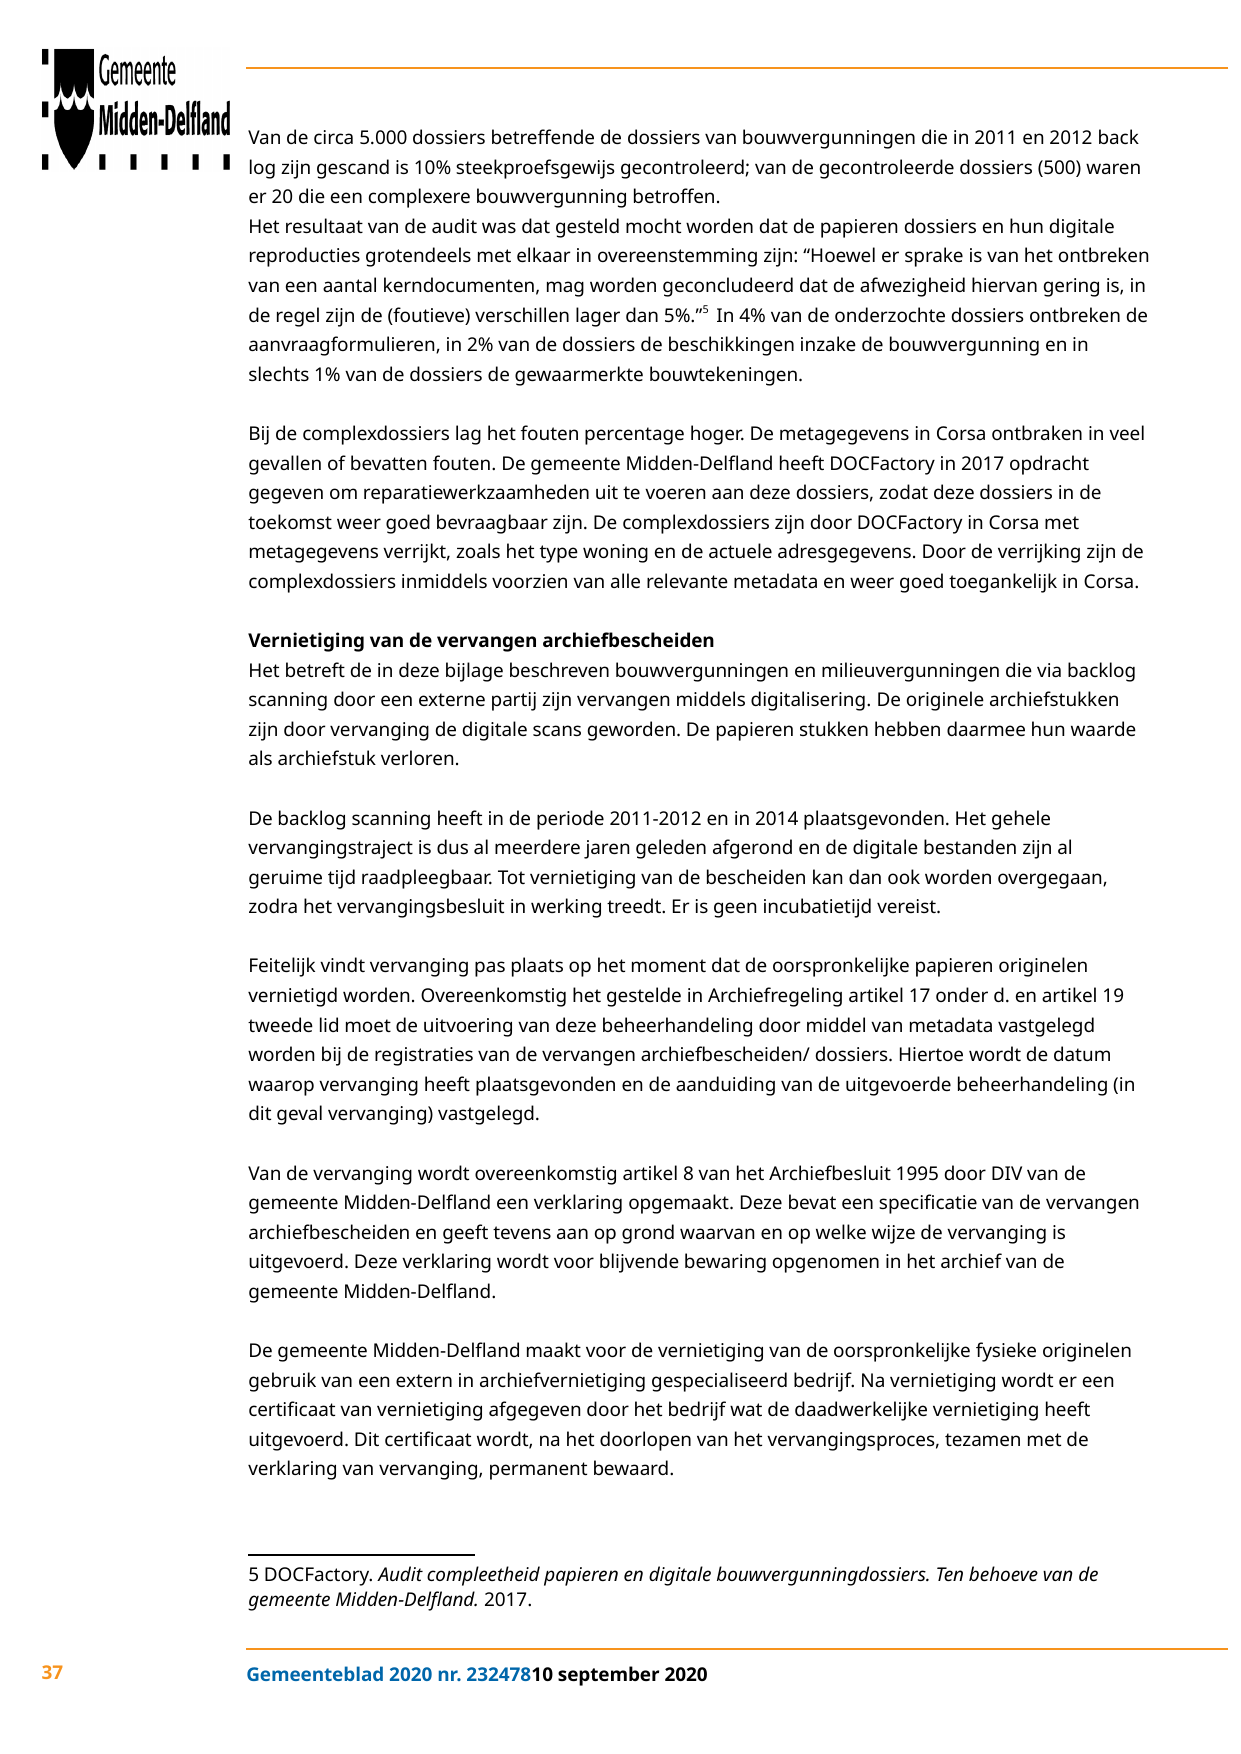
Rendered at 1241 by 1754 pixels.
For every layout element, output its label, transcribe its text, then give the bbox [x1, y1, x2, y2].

text Van de circa 5.000 dossiers betreffende de dossiers van bouwvergunningen die in 2011 en 2012 back log zijn gescand is 10% steekproefsgewijs gecontroleerd; van de gecontroleerde dossiers (500) waren er 20 die een complexere bouwvergunning betroffen. [248, 124, 1152, 209]
text Feitelijk vindt vervanging pas plaats op het moment dat de oorspronkelijke papieren originelen vernietigd worden. Overeenkomstig het gestelde in Archiefregeling artikel 17 onder d. en artikel 19 tweede lid moet de uitvoering van deze beheerhandeling door middel van metadata vastgelegd worden bij de registraties van de vervangen archiefbescheiden/ dossiers. Hiertoe wordt de datum waarop vervanging heeft plaatsgevonden en de aanduiding van de uitgevoerde beheerhandeling (in dit geval vervanging) vastgelegd. [248, 953, 1152, 1126]
text De backlog scanning heeft in de periode 2011-2012 en in 2014 plaatsgevonden. Het gehele vervangingstraject is dus al meerdere jaren geleden afgerond en de digitale bestanden zijn al geruime tijd raadpleegbaar. Tot vernietiging van de bescheiden kan dan ook worden overgegaan, zodra het vervangingsbesluit in werking treedt. Er is geen incubatietijd vereist. [248, 805, 1152, 919]
text Vernietiging van de vervangen archiefbescheiden [248, 627, 1152, 653]
text Het resultaat van de audit was dat gesteld mocht worden dat de papieren dossiers en hun digitale reproducties grotendeels met elkaar in overeenstemming zijn: “Hoewel er sprake is van het ontbreken van een aantal kerndocumenten, mag worden geconcludeerd dat de afwezigheid hiervan gering is, in de regel zijn de (foutieve) verschillen lager dan 5%.” In 4% van de onderzochte dossiers ontbreken de aanvraagformulieren, in 2% van de dossiers de beschikkingen inzake de bouwvergunning en in slechts 1% van de dossiers de gewaarmerkte bouwtekeningen. [248, 213, 1152, 387]
text Bij de complexdossiers lag het fouten percentage hoger. De metagegevens in Corsa ontbraken in veel gevallen of bevatten fouten. De gemeente Midden-Delfland heeft DOCFactory in 2017 opdracht gegeven om reparatiewerkzaamheden uit te voeren aan deze dossiers, zodat deze dossiers in de toekomst weer goed bevraagbaar zijn. De complexdossiers zijn door DOCFactory in Corsa met metagegevens verrijkt, zoals het type woning en de actuele adresgegevens. Door de verrijking zijn de complexdossiers inmiddels voorzien van alle relevante metadata en weer goed toegankelijk in Corsa. [248, 420, 1152, 594]
text DOCFactory. Audit compleetheid papieren en digitale bouwvergunningdossiers. Ten behoeve van de gemeente Midden-Delfland. 2017. [248, 1561, 1152, 1612]
text Het betreft de in deze bijlage beschreven bouwvergunningen en milieuvergunningen die via backlog scanning door een externe partij zijn vervangen middels digitalisering. De originele archiefstukken zijn door vervanging de digitale scans geworden. De papieren stukken hebben daarmee hun waarde als archiefstuk verloren. [248, 657, 1152, 771]
text De gemeente Midden-Delfland maakt voor de vernietiging van de oorspronkelijke fysieke originelen gebruik van een extern in archiefvernietiging gespecialiseerd bedrijf. Na vernietiging wordt er een certificaat van vernietiging afgegeven door het bedrijf wat de daadwerkelijke vernietiging heeft uitgevoerd. Dit certificaat wordt, na het doorlopen van het vervangingsproces, tezamen met de verklaring van vervanging, permanent bewaard. [248, 1337, 1152, 1481]
text Van de vervanging wordt overeenkomstig artikel 8 van het Archiefbesluit 1995 door DIV van de gemeente Midden-Delfland een verklaring opgemaakt. Deze bevat een specificatie van de vervangen archiefbescheiden en geeft tevens aan op grond waarvan en op welke wijze de vervanging is uitgevoerd. Deze verklaring wordt voor blijvende bewaring opgenomen in het archief van de gemeente Midden-Delfland. [248, 1160, 1152, 1304]
picture [41, 47, 231, 172]
